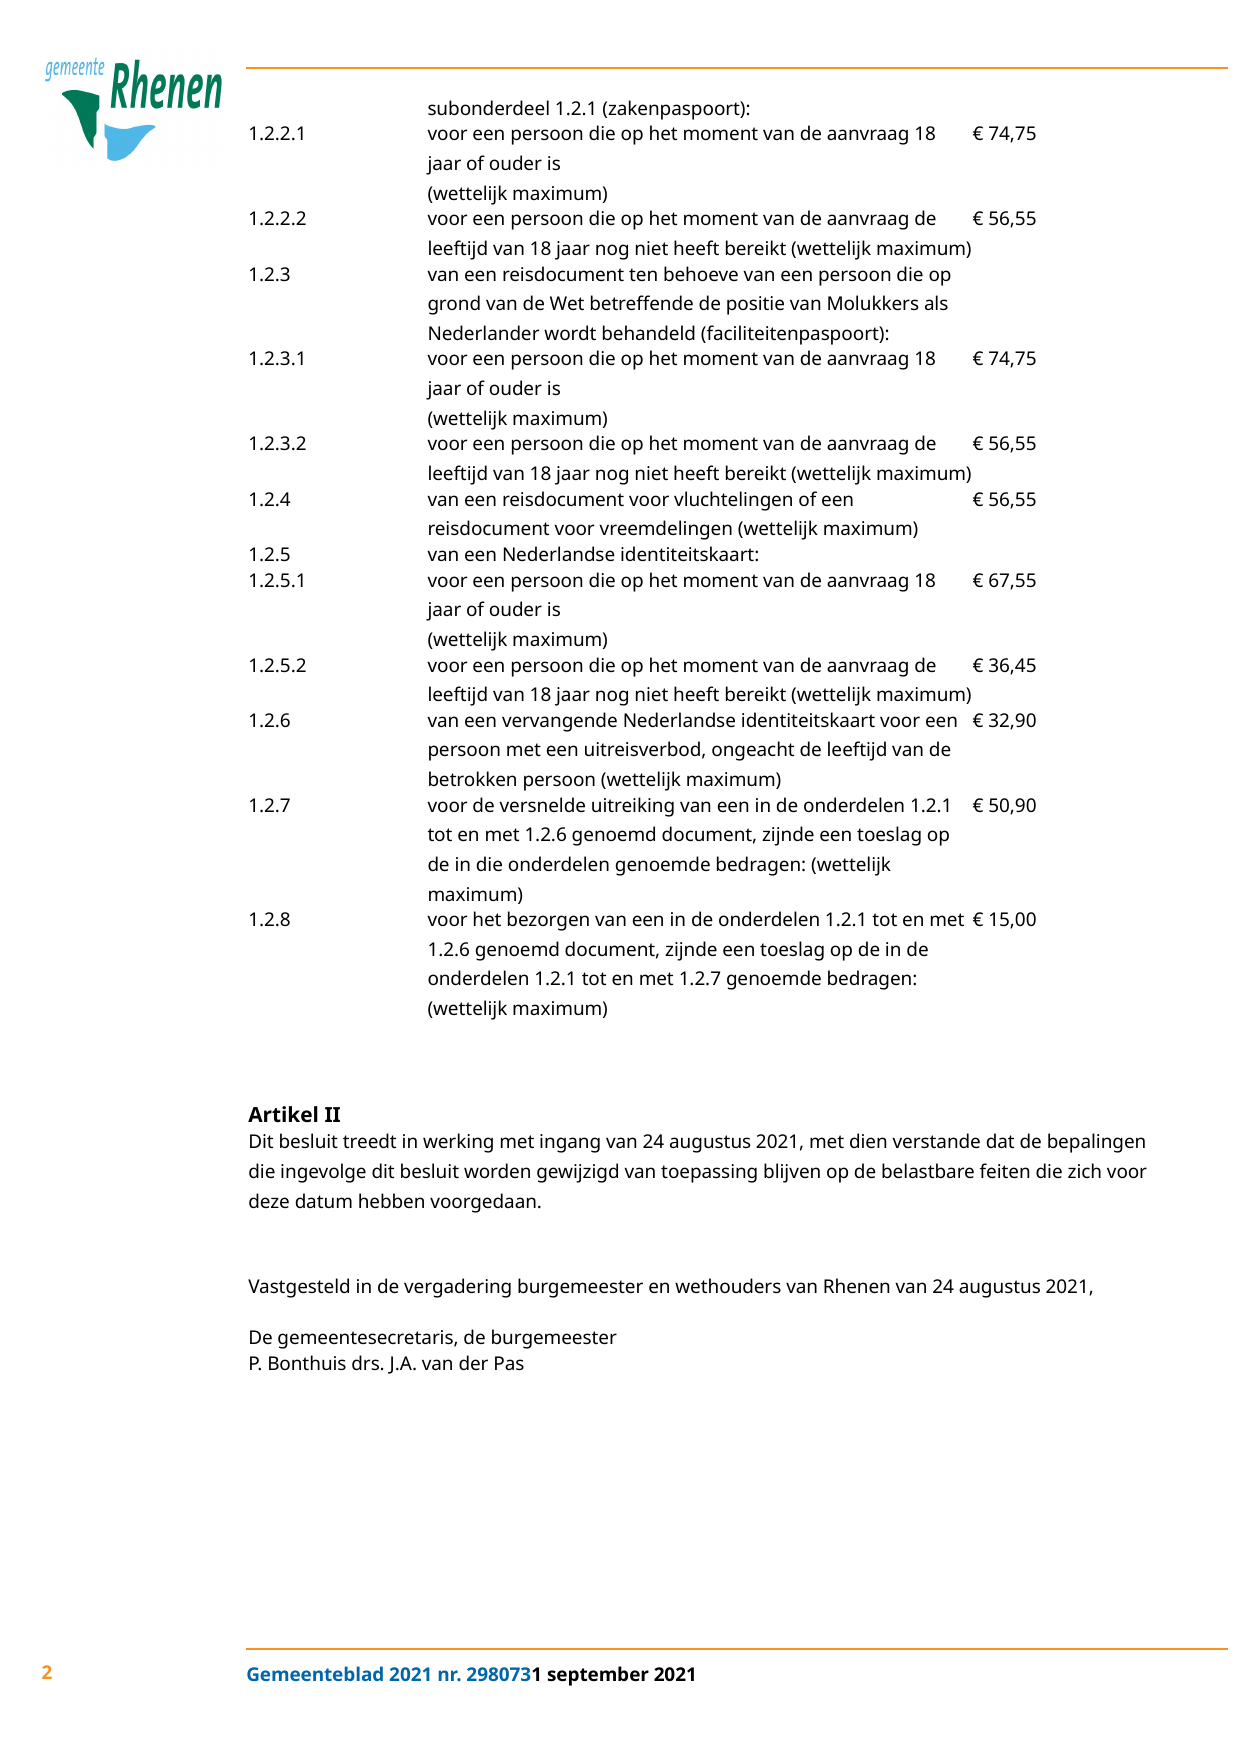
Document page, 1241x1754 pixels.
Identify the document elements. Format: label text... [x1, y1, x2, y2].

table_cell € 15,00 [973, 906, 1152, 1021]
table_cell voor een persoon die op het moment van de aanvraag 18 jaar of ouder is (wettelijk maximum) [427, 567, 972, 652]
table_cell 1.2.7 [248, 792, 427, 906]
table_cell voor een persoon die op het moment van de aanvraag de leeftijd van 18 jaar nog niet heeft bereikt (wettelijk maximum) [427, 431, 972, 486]
table_cell van een Nederlandse identiteitskaart: [427, 541, 972, 567]
table_cell van een reisdocument voor vluchtelingen of een reisdocument voor vreemdelingen (wettelijk maximum) [427, 486, 972, 541]
table_cell voor een persoon die op het moment van de aanvraag de leeftijd van 18 jaar nog niet heeft bereikt (wettelijk maximum) [427, 652, 972, 707]
table_cell € 36,45 [973, 652, 1152, 707]
table_cell [248, 1021, 427, 1047]
table_cell 1.2.3 [248, 261, 427, 346]
table_cell [973, 541, 1152, 567]
table_cell [973, 1021, 1152, 1047]
table_cell [427, 1021, 972, 1047]
table_cell 1.2.3.1 [248, 346, 427, 431]
table_cell subonderdeel 1.2.1 (zakenpaspoort): [427, 95, 972, 121]
table_cell € 74,75 [973, 346, 1152, 431]
text P. Bonthuis drs. J.A. van der Pas [248, 1350, 1152, 1376]
text Artikel II [248, 1100, 1152, 1129]
table_cell € 56,55 [973, 431, 1152, 486]
table_cell 1.2.3.2 [248, 431, 427, 486]
table_cell 1.2.2.2 [248, 205, 427, 261]
table_cell € 56,55 [973, 486, 1152, 541]
table_cell [973, 95, 1152, 121]
text Vastgesteld in de vergadering burgemeester en wethouders van Rhenen van 24 augustus 2021, [248, 1273, 1152, 1298]
table_cell voor de versnelde uitreiking van een in de onderdelen 1.2.1 tot en met 1.2.6 genoemd document, zijnde een toeslag op de in die onderdelen genoemde bedragen: (wettelijk maximum) [427, 792, 972, 906]
table_cell 1.2.5 [248, 541, 427, 567]
table_cell voor een persoon die op het moment van de aanvraag 18 jaar of ouder is (wettelijk maximum) [427, 121, 972, 205]
text De gemeentesecretaris, de burgemeester [248, 1324, 1152, 1350]
table_cell voor het bezorgen van een in de onderdelen 1.2.1 tot en met 1.2.6 genoemd document, zijnde een toeslag op de in de onderdelen 1.2.1 tot en met 1.2.7 genoemde bedragen: (wettelijk maximum) [427, 906, 972, 1021]
table_cell € 74,75 [973, 121, 1152, 205]
table_cell € 50,90 [973, 792, 1152, 906]
table_cell [248, 95, 427, 121]
table_cell € 67,55 [973, 567, 1152, 652]
table_cell 1.2.6 [248, 707, 427, 792]
text Dit besluit treedt in werking met ingang van 24 augustus 2021, met dien verstande dat de bepalingen die ingevolge dit besluit worden gewijzigd van toepassing blijven op de belastbare feiten die zich voor deze datum hebben voorgedaan. [248, 1129, 1152, 1214]
table_cell 1.2.5.1 [248, 567, 427, 652]
table_cell € 56,55 [973, 205, 1152, 261]
table_cell voor een persoon die op het moment van de aanvraag de leeftijd van 18 jaar nog niet heeft bereikt (wettelijk maximum) [427, 205, 972, 261]
table_cell [973, 261, 1152, 346]
picture [41, 47, 231, 172]
table_cell 1.2.8 [248, 906, 427, 1021]
table_cell voor een persoon die op het moment van de aanvraag 18 jaar of ouder is (wettelijk maximum) [427, 346, 972, 431]
table_cell van een vervangende Nederlandse identiteitskaart voor een persoon met een uitreisverbod, ongeacht de leeftijd van de betrokken persoon (wettelijk maximum) [427, 707, 972, 792]
table_cell van een reisdocument ten behoeve van een persoon die op grond van de Wet betreffende de positie van Molukkers als Nederlander wordt behandeld (faciliteitenpaspoort): [427, 261, 972, 346]
table_cell € 32,90 [973, 707, 1152, 792]
table_cell 1.2.5.2 [248, 652, 427, 707]
table_cell 1.2.2.1 [248, 121, 427, 205]
table_cell 1.2.4 [248, 486, 427, 541]
